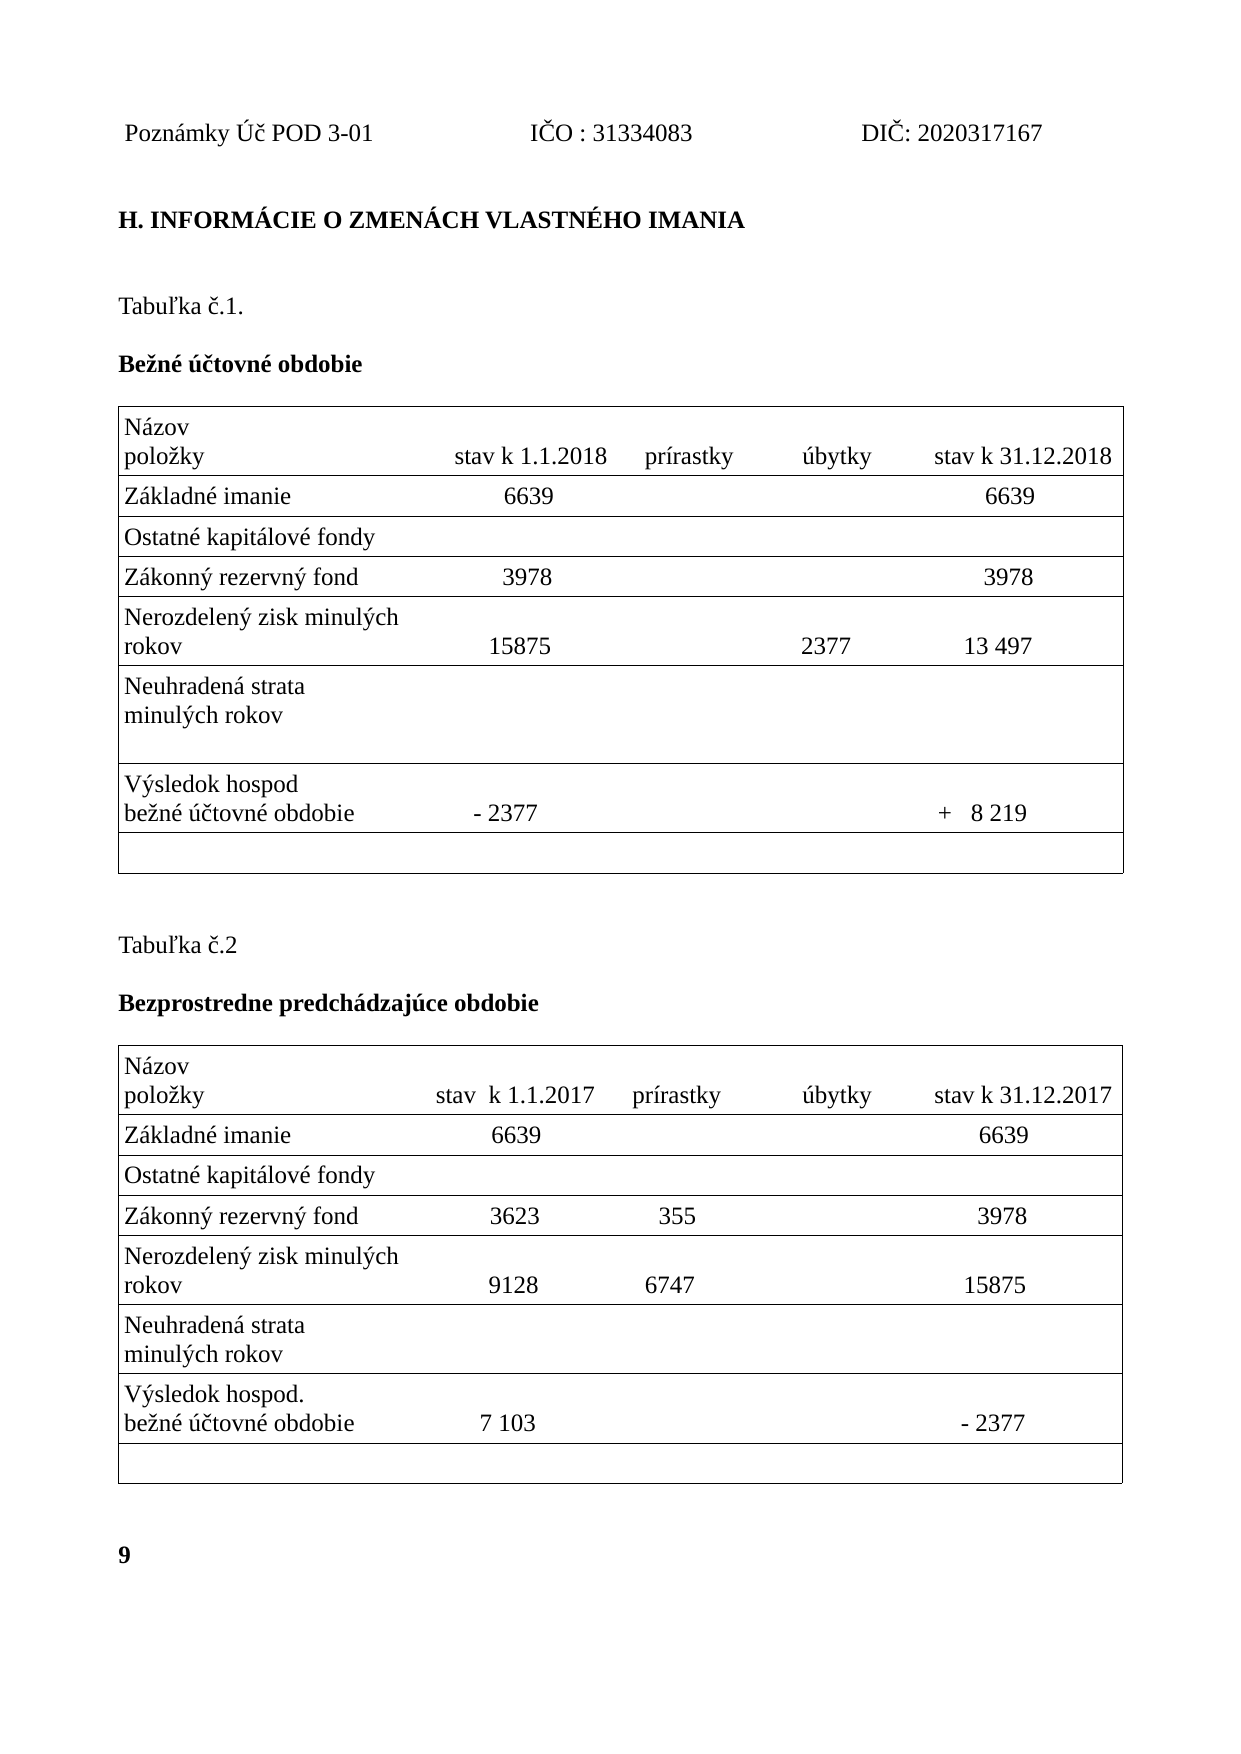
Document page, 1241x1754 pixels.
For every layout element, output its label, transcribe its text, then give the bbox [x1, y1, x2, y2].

table_header Názov položky stav k 1.1.2017 prírastky úbytky stav k 31.12.2017 [119, 1046, 1122, 1114]
table_cell [119, 1444, 1122, 1483]
table_cell Nerozdelený zisk minulých rokov 15875 2377 13 497 [119, 597, 1123, 665]
table_cell Zákonný rezervný fond 3623 355 3978 [119, 1196, 1122, 1235]
text Bezprostredne predchádzajúce obdobie [118, 988, 1122, 1016]
table_cell Ostatné kapitálové fondy [119, 517, 1123, 556]
table_cell Základné imanie 6639 6639 [119, 1115, 1122, 1154]
text Bežné účtovné obdobie [118, 349, 1122, 378]
table_cell Ostatné kapitálové fondy [119, 1156, 1122, 1195]
text H. INFORMÁCIE O ZMENÁCH VLASTNÉHO IMANIA [118, 205, 1122, 234]
table_cell Výsledok hospod bežné účtovné obdobie - 2377 + 8 219 [119, 764, 1123, 832]
table_header Názov položky stav k 1.1.2018 prírastky úbytky stav k 31.12.2018 [119, 407, 1123, 475]
table_cell Neuhradená strata minulých rokov [119, 666, 1123, 763]
text Tabuľka č.1. [118, 291, 1122, 320]
table_cell [119, 833, 1123, 873]
text Tabuľka č.2 [118, 930, 1122, 959]
table_cell Nerozdelený zisk minulých rokov 9128 6747 15875 [119, 1236, 1122, 1304]
table_cell Zákonný rezervný fond 3978 3978 [119, 557, 1123, 596]
text 9 [118, 1540, 1122, 1569]
table_cell Výsledok hospod. bežné účtovné obdobie 7 103 - 2377 [119, 1374, 1122, 1442]
table_cell Neuhradená strata minulých rokov [119, 1305, 1122, 1373]
table_cell Základné imanie 6639 6639 [119, 476, 1123, 516]
